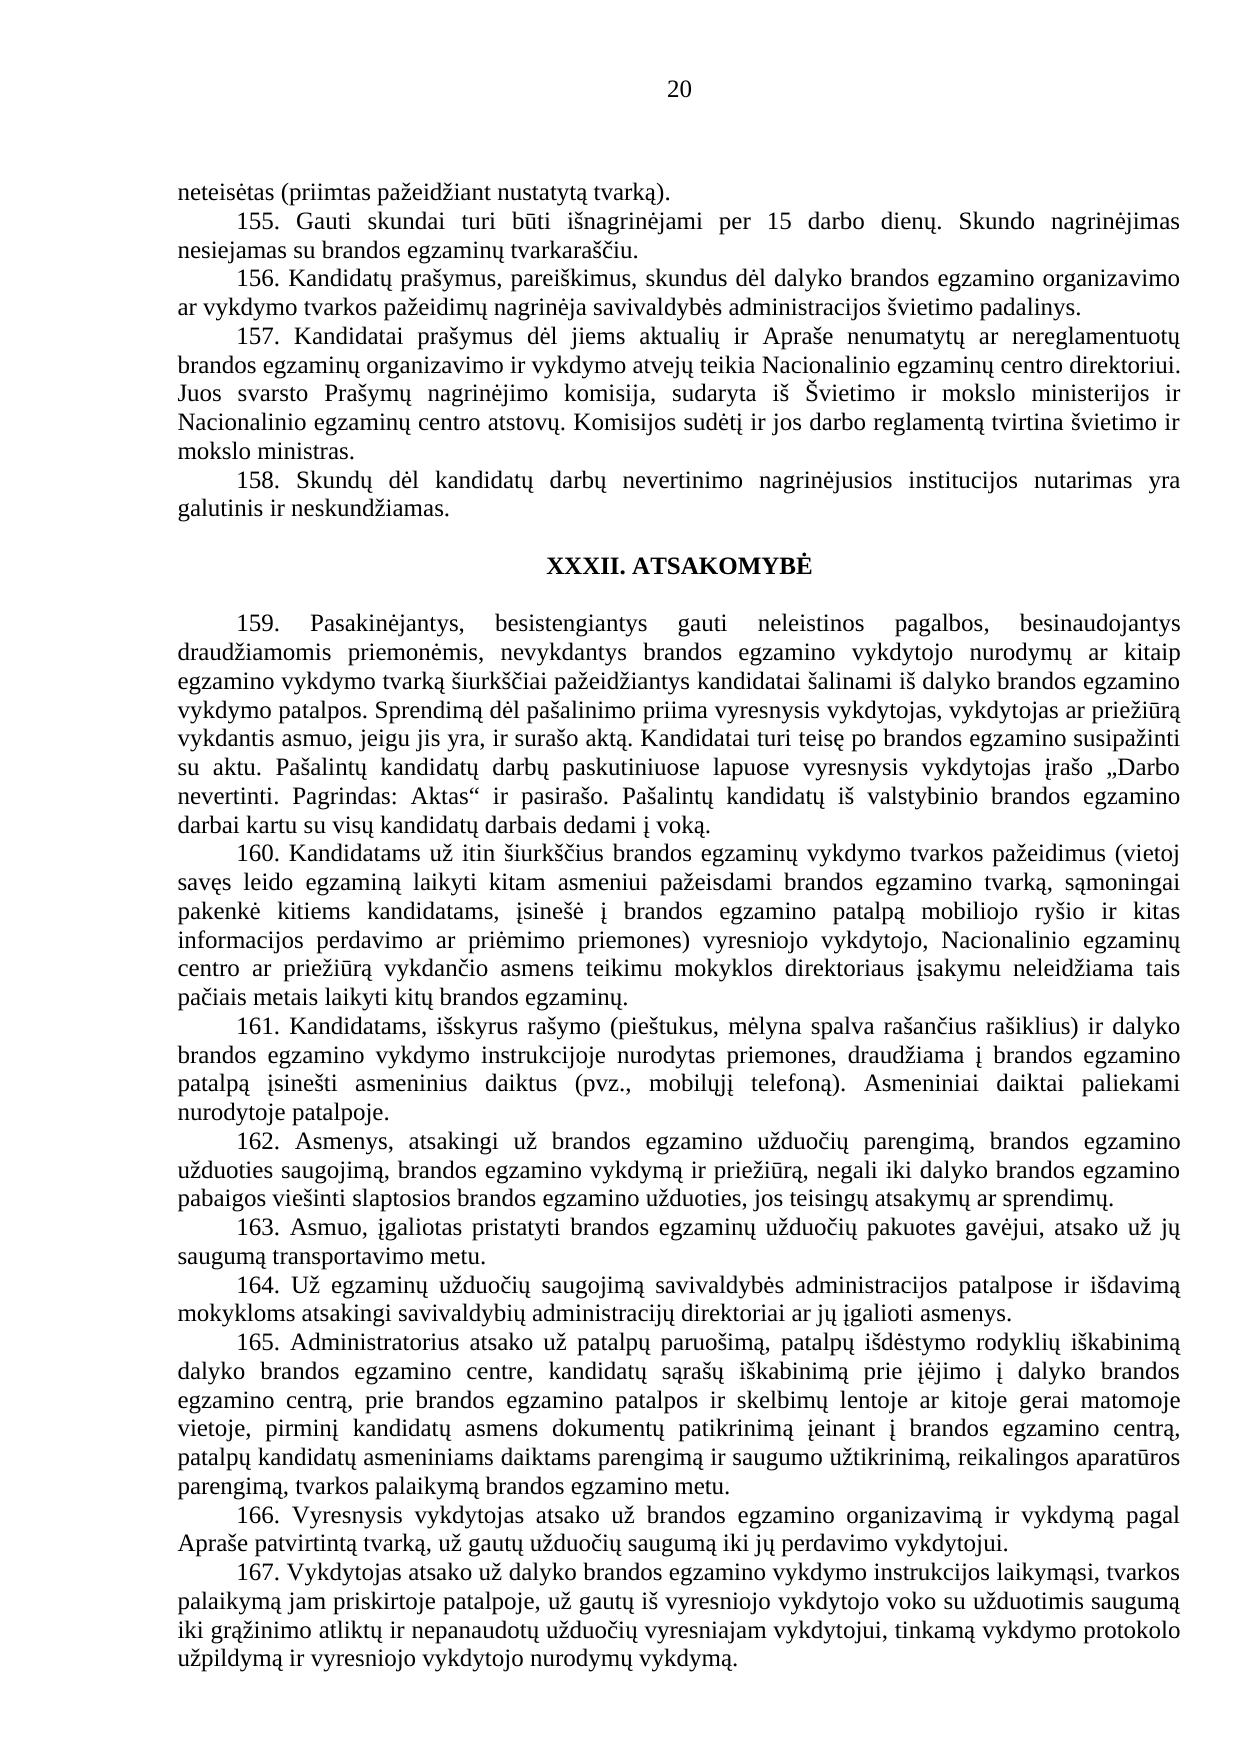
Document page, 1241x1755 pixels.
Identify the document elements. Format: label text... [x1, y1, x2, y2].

text 160. Kandidatams už itin šiurkščius brandos egzaminų vykdymo tvarkos pažeidimus (vietoj savęs leido egzaminą laikyti kitam asmeniui pažeisdami brandos egzamino tvarką, sąmoningai pakenkė kitiems kandidatams, įsinešė į brandos egzamino patalpą mobiliojo ryšio ir kitas informacijos perdavimo ar priėmimo priemones) vyresniojo vykdytojo, Nacionalinio egzaminų centro ar priežiūrą vykdančio asmens teikimu mokyklos direktoriaus įsakymu neleidžiama tais pačiais metais laikyti kitų brandos egzaminų. [177, 838, 1181, 1011]
text 166. Vyresnysis vykdytojas atsako už brandos egzamino organizavimą ir vykdymą pagal Apraše patvirtintą tvarką, už gautų užduočių saugumą iki jų perdavimo vykdytojui. [177, 1500, 1181, 1557]
text 155. Gauti skundai turi būti išnagrinėjami per 15 darbo dienų. Skundo nagrinėjimas nesiejamas su brandos egzaminų tvarkaraščiu. [177, 206, 1181, 263]
text 167. Vykdytojas atsako už dalyko brandos egzamino vykdymo instrukcijos laikymąsi, tvarkos palaikymą jam priskirtoje patalpoje, už gautų iš vyresniojo vykdytojo voko su užduotimis saugumą iki grąžinimo atliktų ir nepanaudotų užduočių vyresniajam vykdytojui, tinkamą vykdymo protokolo užpildymą ir vyresniojo vykdytojo nurodymų vykdymą. [177, 1557, 1181, 1672]
text 159. Pasakinėjantys, besistengiantys gauti neleistinos pagalbos, besinaudojantys draudžiamomis priemonėmis, nevykdantys brandos egzamino vykdytojo nurodymų ar kitaip egzamino vykdymo tvarką šiurkščiai pažeidžiantys kandidatai šalinami iš dalyko brandos egzamino vykdymo patalpos. Sprendimą dėl pašalinimo priima vyresnysis vykdytojas, vykdytojas ar priežiūrą vykdantis asmuo, jeigu jis yra, ir surašo aktą. Kandidatai turi teisę po brandos egzamino susipažinti su aktu. Pašalintų kandidatų darbų paskutiniuose lapuose vyresnysis vykdytojas įrašo „Darbo nevertinti. Pagrindas: Aktas“ ir pasirašo. Pašalintų kandidatų iš valstybinio brandos egzamino darbai kartu su visų kandidatų darbais dedami į voką. [177, 608, 1181, 838]
text 156. Kandidatų prašymus, pareiškimus, skundus dėl dalyko brandos egzamino organizavimo ar vykdymo tvarkos pažeidimų nagrinėja savivaldybės administracijos švietimo padalinys. [177, 263, 1181, 321]
text 162. Asmenys, atsakingi už brandos egzamino užduočių parengimą, brandos egzamino užduoties saugojimą, brandos egzamino vykdymą ir priežiūrą, negali iki dalyko brandos egzamino pabaigos viešinti slaptosios brandos egzamino užduoties, jos teisingų atsakymų ar sprendimų. [177, 1126, 1181, 1212]
text 164. Už egzaminų užduočių saugojimą savivaldybės administracijos patalpose ir išdavimą mokykloms atsakingi savivaldybių administracijų direktoriai ar jų įgalioti asmenys. [177, 1270, 1181, 1327]
text neteisėtas (priimtas pažeidžiant nustatytą tvarką). [177, 177, 1181, 206]
text XXXII. ATSAKOMYBĖ [177, 551, 1181, 580]
text 161. Kandidatams, išskyrus rašymo (pieštukus, mėlyna spalva rašančius rašiklius) ir dalyko brandos egzamino vykdymo instrukcijoje nurodytas priemones, draudžiama į brandos egzamino patalpą įsinešti asmeninius daiktus (pvz., mobilųjį telefoną). Asmeniniai daiktai paliekami nurodytoje patalpoje. [177, 1011, 1181, 1126]
text 158. Skundų dėl kandidatų darbų nevertinimo nagrinėjusios institucijos nutarimas yra galutinis ir neskundžiamas. [177, 465, 1181, 522]
text 163. Asmuo, įgaliotas pristatyti brandos egzaminų užduočių pakuotes gavėjui, atsako už jų saugumą transportavimo metu. [177, 1212, 1181, 1270]
text 165. Administratorius atsako už patalpų paruošimą, patalpų išdėstymo rodyklių iškabinimą dalyko brandos egzamino centre, kandidatų sąrašų iškabinimą prie įėjimo į dalyko brandos egzamino centrą, prie brandos egzamino patalpos ir skelbimų lentoje ar kitoje gerai matomoje vietoje, pirminį kandidatų asmens dokumentų patikrinimą įeinant į brandos egzamino centrą, patalpų kandidatų asmeniniams daiktams parengimą ir saugumo užtikrinimą, reikalingos aparatūros parengimą, tvarkos palaikymą brandos egzamino metu. [177, 1327, 1181, 1500]
text 157. Kandidatai prašymus dėl jiems aktualių ir Apraše nenumatytų ar nereglamentuotų brandos egzaminų organizavimo ir vykdymo atvejų teikia Nacionalinio egzaminų centro direktoriui. Juos svarsto Prašymų nagrinėjimo komisija, sudaryta iš Švietimo ir mokslo ministerijos ir Nacionalinio egzaminų centro atstovų. Komisijos sudėtį ir jos darbo reglamentą tvirtina švietimo ir mokslo ministras. [177, 321, 1181, 465]
